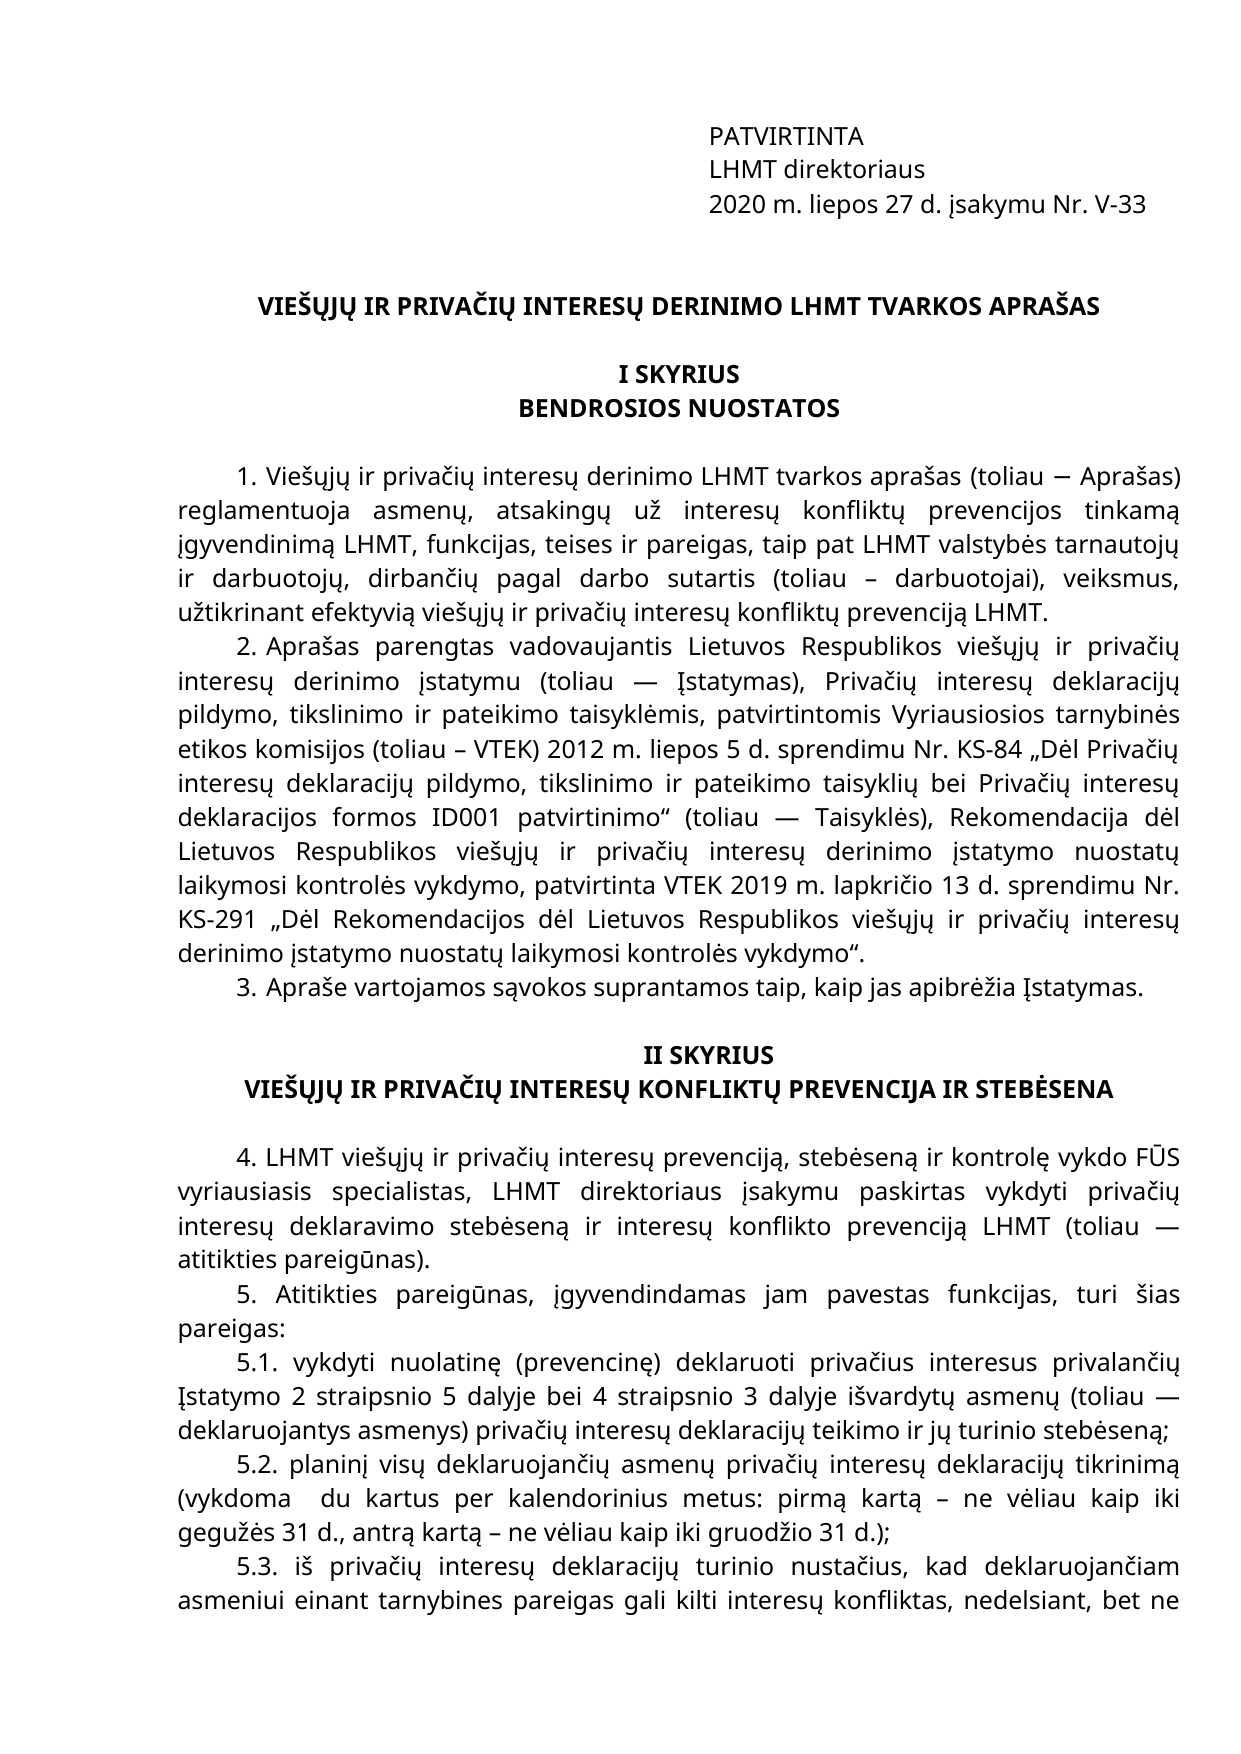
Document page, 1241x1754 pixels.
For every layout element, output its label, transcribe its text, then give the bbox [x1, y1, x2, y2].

text VIEŠŲJŲ IR PRIVAČIŲ INTERESŲ DERINIMO LHMT TVARKOS APRAŠAS [177, 288, 1181, 322]
text 5.1. vykdyti nuolatinę (prevencinę) deklaruoti privačius interesus privalančių Įstatymo 2 straipsnio 5 dalyje bei 4 straipsnio 3 dalyje išvardytų asmenų (toliau — deklaruojantys asmenys) privačių interesų deklaracijų teikimo ir jų turinio stebėseną; [177, 1344, 1181, 1447]
text LHMT direktoriaus [177, 152, 1181, 186]
text 5.2. planinį visų deklaruojančių asmenų privačių interesų deklaracijų tikrinimą (vykdoma du kartus per kalendorinius metus: pirmą kartą – ne vėliau kaip iki gegužės 31 d., antrą kartą – ne vėliau kaip iki gruodžio 31 d.); [177, 1447, 1181, 1549]
text 5. Atitikties pareigūnas, įgyvendindamas jam pavestas funkcijas, turi šias pareigas: [177, 1276, 1181, 1344]
text VIEŠŲJŲ IR PRIVAČIŲ INTERESŲ KONFLIKTŲ PREVENCIJA IR STEBĖSENA [177, 1072, 1181, 1106]
text 2020 m. liepos 27 d. įsakymu Nr. V-33 [177, 186, 1181, 220]
text I SKYRIUS [177, 357, 1181, 391]
text PATVIRTINTA [177, 118, 1181, 152]
text 4. LHMT viešųjų ir privačių interesų prevenciją, stebėseną ir kontrolę vykdo FŪS vyriausiasis specialistas, LHMT direktoriaus įsakymu paskirtas vykdyti privačių interesų deklaravimo stebėseną ir interesų konflikto prevenciją LHMT (toliau — atitikties pareigūnas). [177, 1140, 1181, 1276]
text II SKYRIUS [177, 1038, 1181, 1072]
list Apraše vartojamos sąvokos suprantamos taip, kaip jas apibrėžia Įstatymas. [177, 970, 1181, 1004]
text BENDROSIOS NUOSTATOS [177, 391, 1181, 425]
list Viešųjų ir privačių interesų derinimo LHMT tvarkos aprašas (toliau − Aprašas) reglamentuoja asmenų, atsakingų už interesų konfliktų prevencijos tinkamą įgyvendinimą LHMT, funkcijas, teises ir pareigas, taip pat LHMT valstybės tarnautojų ir darbuotojų, dirbančių pagal darbo sutartis (toliau – darbuotojai), veiksmus, užtikrinant efektyvią viešųjų ir privačių interesų konfliktų prevenciją LHMT. [177, 459, 1181, 629]
text 5.3. iš privačių interesų deklaracijų turinio nustačius, kad deklaruojančiam asmeniui einant tarnybines pareigas gali kilti interesų konfliktas, nedelsiant, bet ne [177, 1549, 1181, 1617]
list Aprašas parengtas vadovaujantis Lietuvos Respublikos viešųjų ir privačių interesų derinimo įstatymu (toliau — Įstatymas), Privačių interesų deklaracijų pildymo, tikslinimo ir pateikimo taisyklėmis, patvirtintomis Vyriausiosios tarnybinės etikos komisijos (toliau – VTEK) 2012 m. liepos 5 d. sprendimu Nr. KS-84 „Dėl Privačių interesų deklaracijų pildymo, tikslinimo ir pateikimo taisyklių bei Privačių interesų deklaracijos formos ID001 patvirtinimo“ (toliau — Taisyklės), Rekomendacija dėl Lietuvos Respublikos viešųjų ir privačių interesų derinimo įstatymo nuostatų laikymosi kontrolės vykdymo, patvirtinta VTEK 2019 m. lapkričio 13 d. sprendimu Nr. KS-291 „Dėl Rekomendacijos dėl Lietuvos Respublikos viešųjų ir privačių interesų derinimo įstatymo nuostatų laikymosi kontrolės vykdymo“. [177, 629, 1181, 970]
